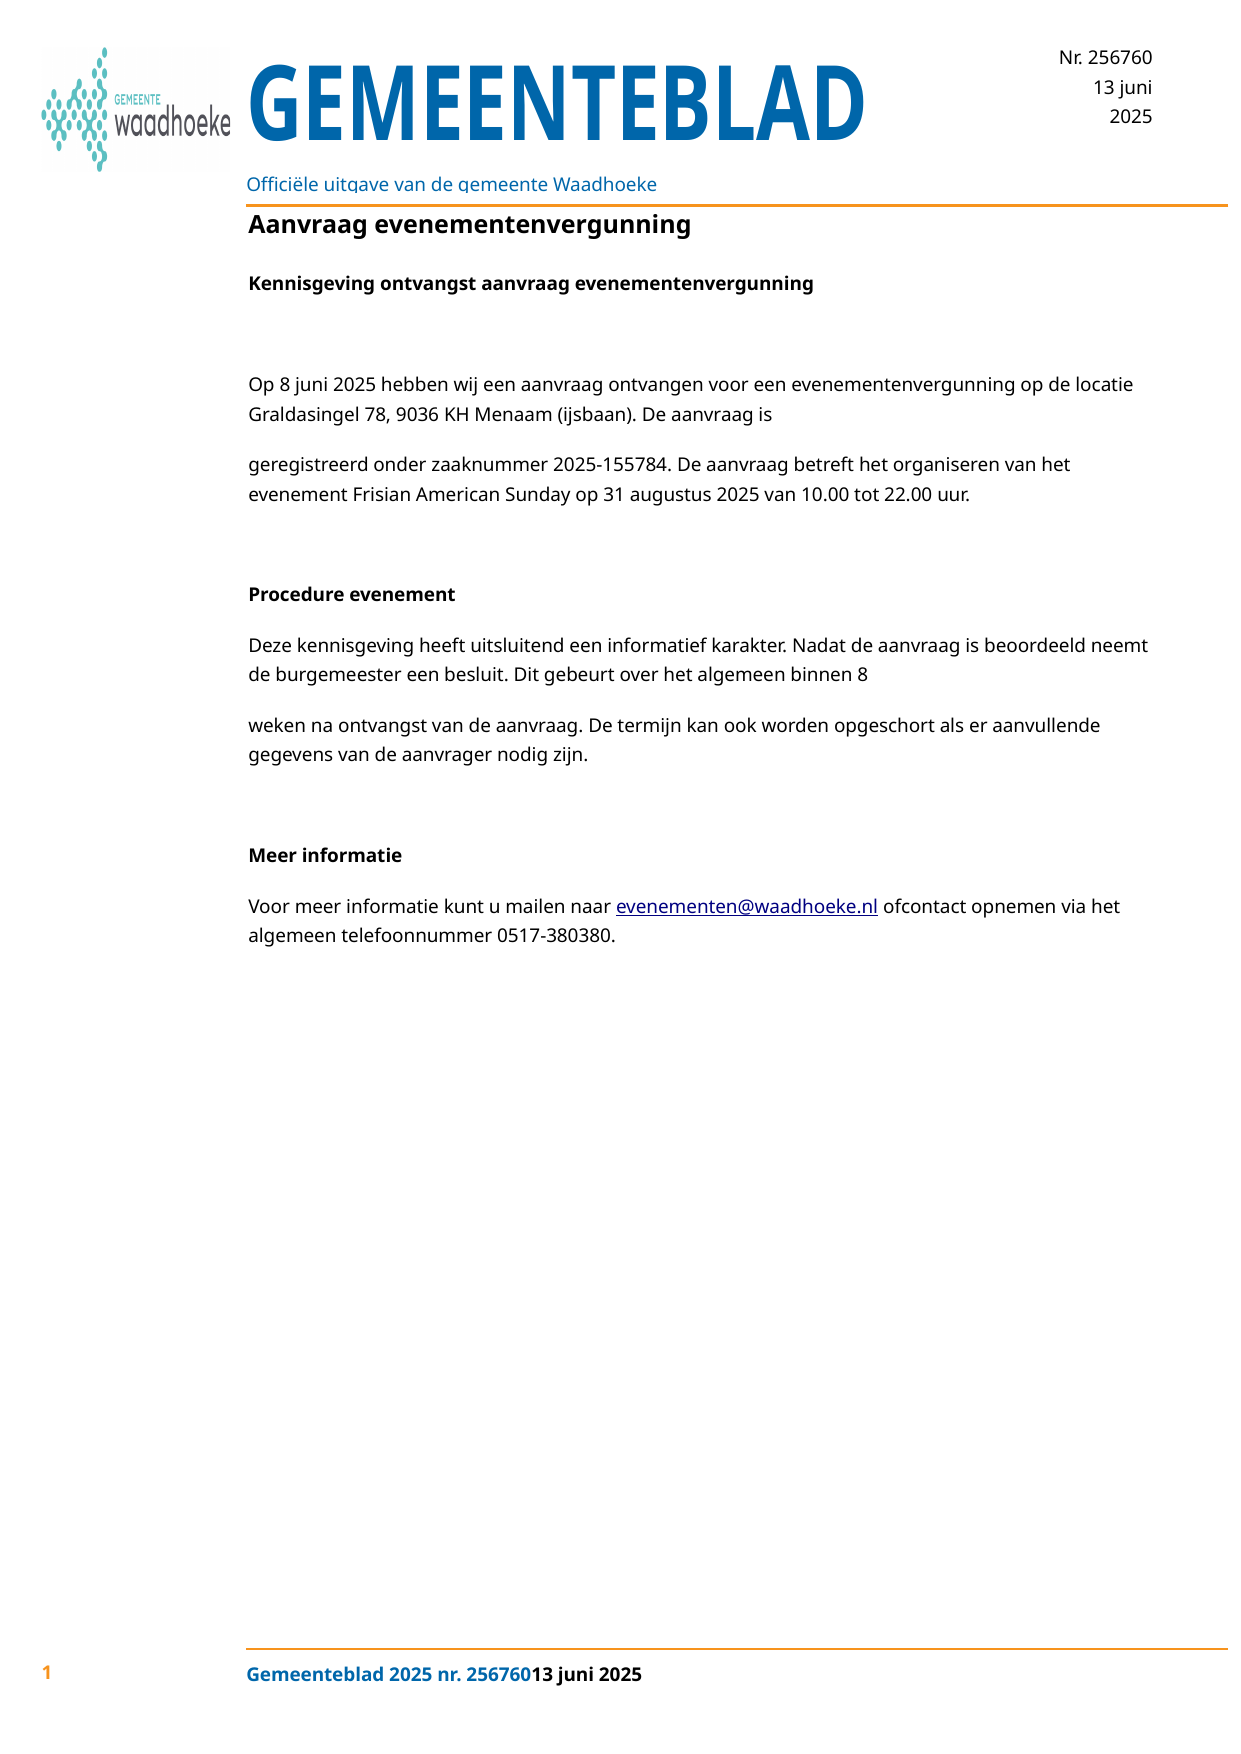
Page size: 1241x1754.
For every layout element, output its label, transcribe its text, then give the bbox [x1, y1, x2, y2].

text Procedure evenement [248, 582, 1152, 607]
text Aanvraag evenementenvergunning [248, 207, 1152, 241]
text geregistreerd onder zaaknummer 2025-155784. De aanvraag betreft het organiseren van het evenement Frisian American Sunday op 31 augustus 2025 van 10.00 tot 22.00 uur. [248, 451, 1152, 506]
text weken na ontvangst van de aanvraag. De termijn kan ook worden opgeschort als er aanvullende gegevens van de aanvrager nodig zijn. [248, 712, 1152, 767]
text Voor meer informatie kunt u mailen naar evenementen@waadhoeke.nl ofcontact opnemen via het algemeen telefoonnummer 0517-380380. [248, 893, 1152, 948]
text Kennisgeving ontvangst aanvraag evenementenvergunning [248, 270, 1152, 296]
picture [41, 47, 231, 172]
text Op 8 juni 2025 hebben wij een aanvraag ontvangen voor een evenementenvergunning op de locatie Graldasingel 78, 9036 KH Menaam (ijsbaan). De aanvraag is [248, 371, 1152, 426]
text Deze kennisgeving heeft uitsluitend een informatief karakter. Nadat de aanvraag is beoordeeld neemt de burgemeester een besluit. Dit gebeurt over het algemeen binnen 8 [248, 632, 1152, 687]
text Meer informatie [248, 842, 1152, 868]
